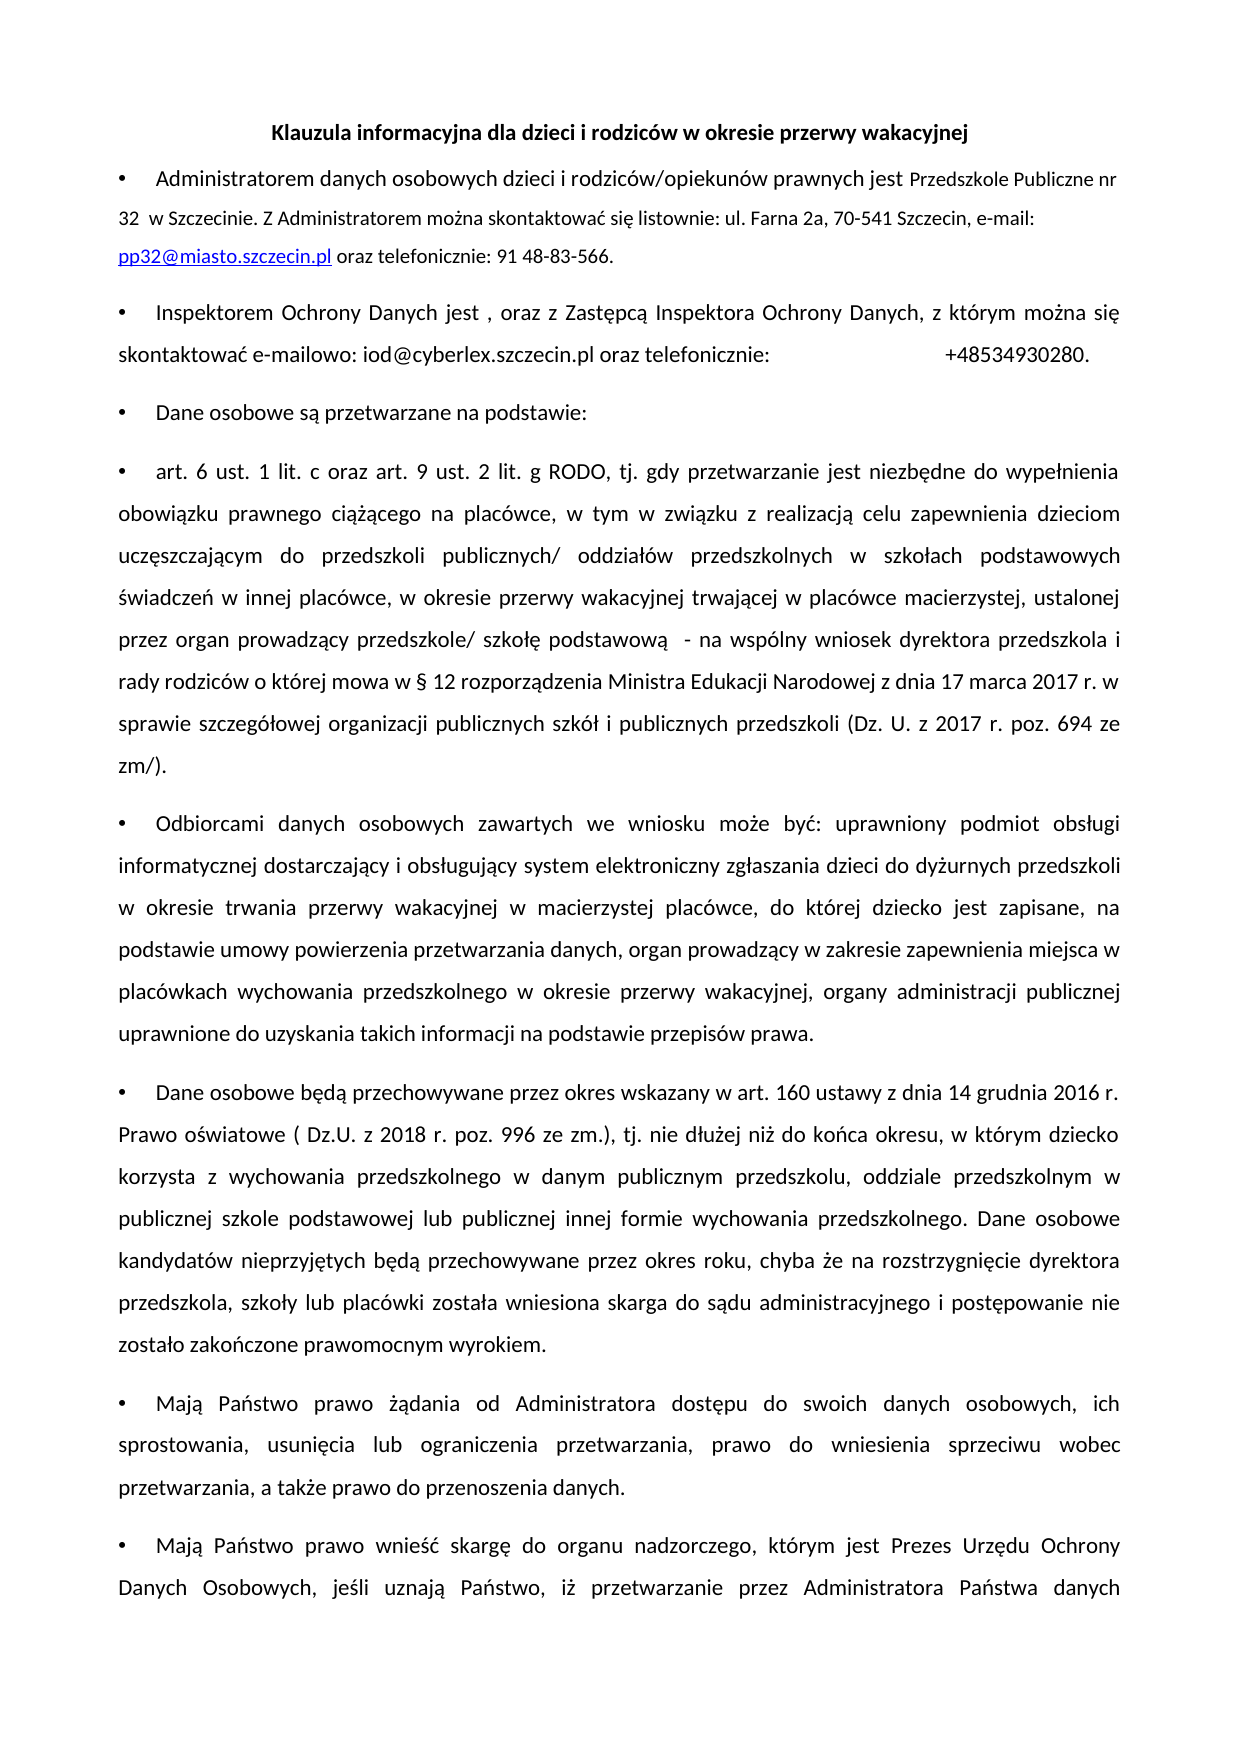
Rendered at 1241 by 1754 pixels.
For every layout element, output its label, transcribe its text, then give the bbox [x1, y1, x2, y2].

list Odbiorcami danych osobowych zawartych we wniosku może być: uprawniony podmiot obsługi informatycznej dostarczający i obsługujący system elektroniczny zgłaszania dzieci do dyżurnych przedszkoli w okresie trwania przerwy wakacyjnej w macierzystej placówce, do której dziecko jest zapisane, na podstawie umowy powierzenia przetwarzania danych, organ prowadzący w zakresie zapewnienia miejsca w placówkach wychowania przedszkolnego w okresie przerwy wakacyjnej, organy administracji publicznej uprawnione do uzyskania takich informacji na podstawie przepisów prawa. [81, 809, 1122, 1047]
list Inspektorem Ochrony Danych jest , oraz z Zastępcą Inspektora Ochrony Danych, z którym można się skontaktować e-mailowo: iod@cyberlex.szczecin.pl oraz telefonicznie: +48534930280. [81, 298, 1122, 368]
list art. 6 ust. 1 lit. c oraz art. 9 ust. 2 lit. g RODO, tj. gdy przetwarzanie jest niezbędne do wypełnienia obowiązku prawnego ciążącego na placówce, w tym w związku z realizacją celu zapewnienia dzieciom uczęszczającym do przedszkoli publicznych/ oddziałów przedszkolnych w szkołach podstawowych świadczeń w innej placówce, w okresie przerwy wakacyjnej trwającej w placówce macierzystej, ustalonej przez organ prowadzący przedszkole/ szkołę podstawową - na wspólny wniosek dyrektora przedszkola i rady rodziców o której mowa w § 12 rozporządzenia Ministra Edukacji Narodowej z dnia 17 marca 2017 r. w sprawie szczegółowej organizacji publicznych szkół i publicznych przedszkoli (Dz. U. z 2017 r. poz. 694 ze zm/). [81, 457, 1122, 779]
text Klauzula informacyjna dla dzieci i rodziców w okresie przerwy wakacyjnej [118, 118, 1122, 146]
list Administratorem danych osobowych dzieci i rodziców/opiekunów prawnych jest Przedszkole Publiczne nr 32 w Szczecinie. Z Administratorem można skontaktować się listownie: ul. Farna 2a, 70-541 Szczecin, e-mail: pp32@miasto.szczecin.pl oraz telefonicznie: 91 48-83-566. [81, 164, 1122, 268]
list Mają Państwo prawo żądania od Administratora dostępu do swoich danych osobowych, ich sprostowania, usunięcia lub ograniczenia przetwarzania, prawo do wniesienia sprzeciwu wobec przetwarzania, a także prawo do przenoszenia danych. [81, 1389, 1122, 1501]
list Dane osobowe będą przechowywane przez okres wskazany w art. 160 ustawy z dnia 14 grudnia 2016 r. Prawo oświatowe ( Dz.U. z 2018 r. poz. 996 ze zm.), tj. nie dłużej niż do końca okresu, w którym dziecko korzysta z wychowania przedszkolnego w danym publicznym przedszkolu, oddziale przedszkolnym w publicznej szkole podstawowej lub publicznej innej formie wychowania przedszkolnego. Dane osobowe kandydatów nieprzyjętych będą przechowywane przez okres roku, chyba że na rozstrzygnięcie dyrektora przedszkola, szkoły lub placówki została wniesiona skarga do sądu administracyjnego i postępowanie nie zostało zakończone prawomocnym wyrokiem. [81, 1078, 1122, 1358]
list Dane osobowe są przetwarzane na podstawie: [81, 398, 1122, 426]
list Mają Państwo prawo wnieść skargę do organu nadzorczego, którym jest Prezes Urzędu Ochrony Danych Osobowych, jeśli uznają Państwo, iż przetwarzanie przez Administratora Państwa danych [81, 1531, 1122, 1601]
